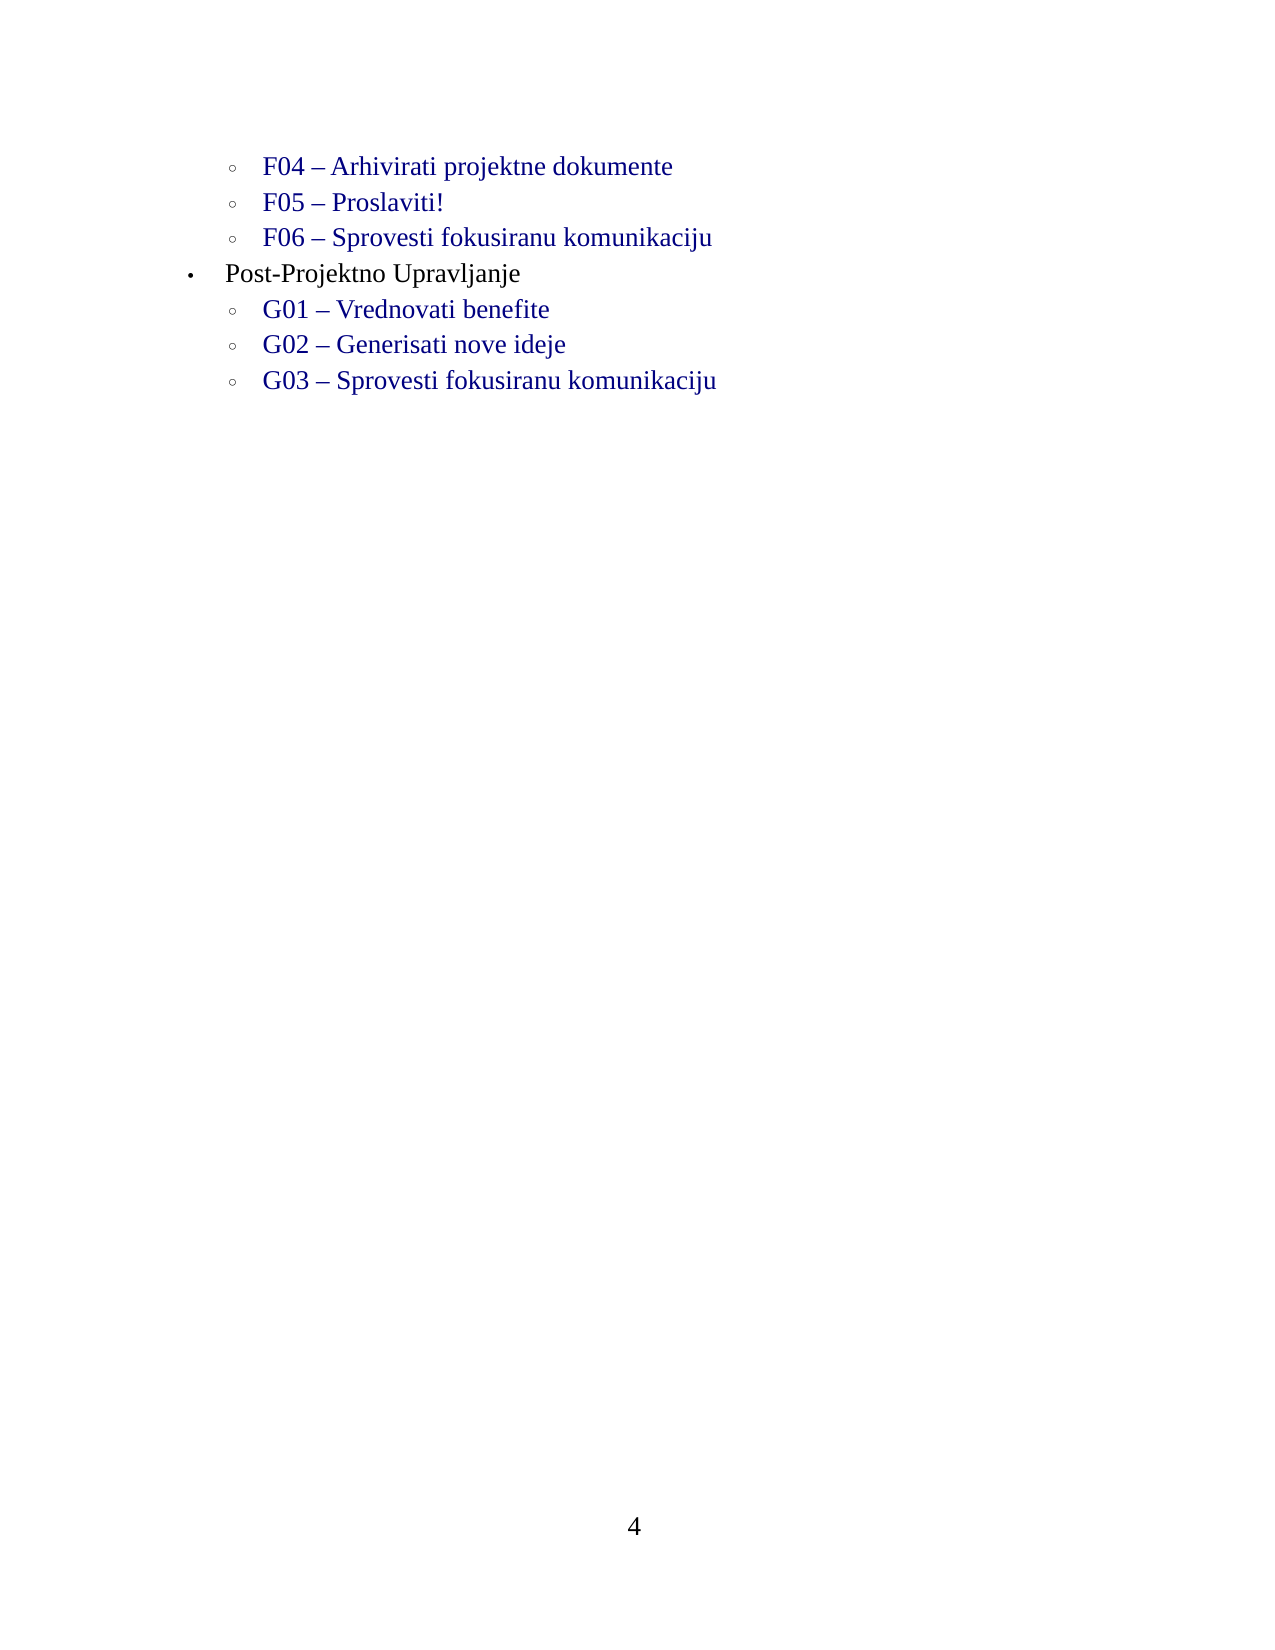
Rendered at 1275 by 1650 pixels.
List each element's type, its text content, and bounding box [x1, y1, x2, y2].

list F06 – Sprovesti fokusiranu komunikaciju [225, 221, 1125, 253]
list F05 – Proslaviti! [225, 186, 1125, 217]
list F04 – Arhivirati projektne dokumente [225, 150, 1125, 181]
list G02 – Generisati nove ideje [225, 329, 1125, 360]
list G01 – Vrednovati benefite [225, 293, 1125, 324]
list G03 – Sprovesti fokusiranu komunikaciju [225, 364, 1125, 396]
list Post-Projektno Upravljanje [187, 257, 1125, 288]
